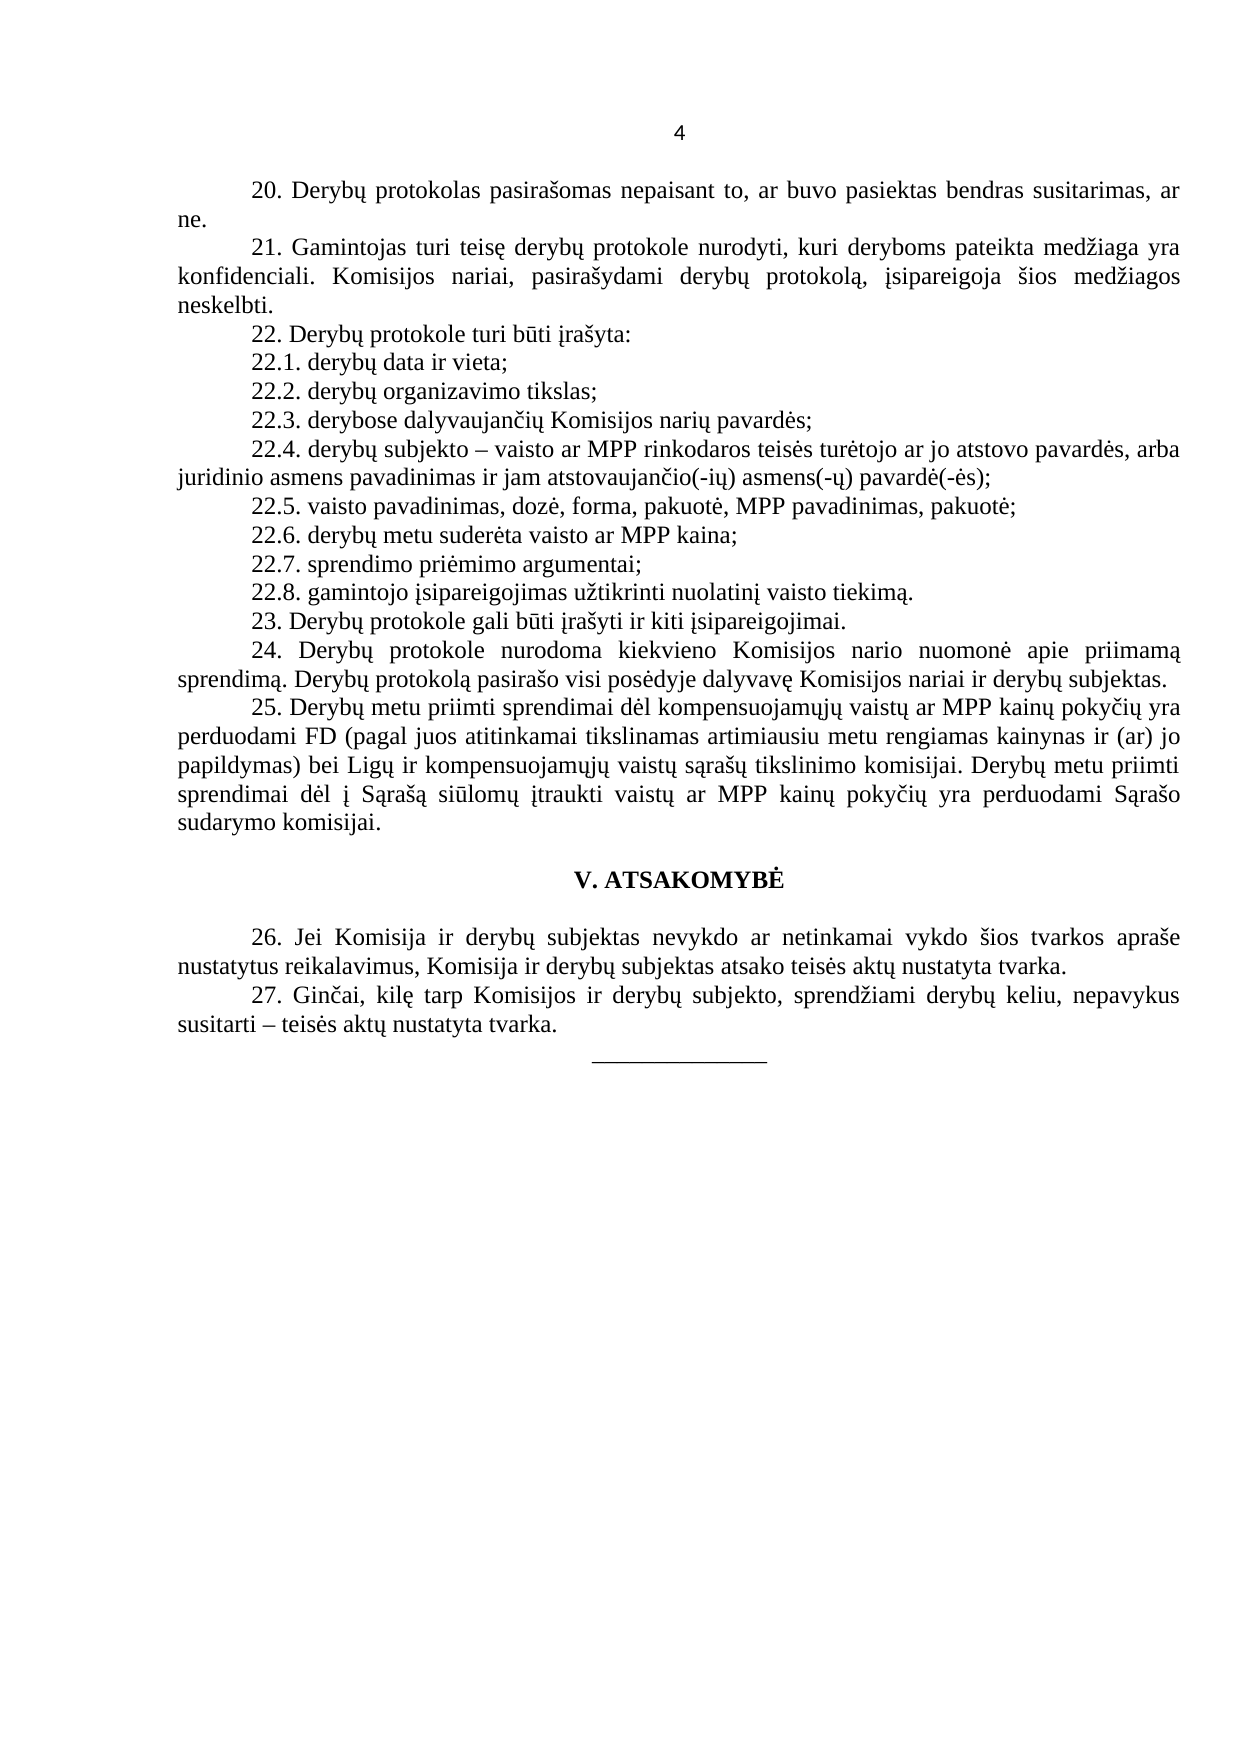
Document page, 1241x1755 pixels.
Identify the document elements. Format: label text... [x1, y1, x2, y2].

text 22. Derybų protokole turi būti įrašyta: [177, 319, 1181, 347]
text 20. Derybų protokolas pasirašomas nepaisant to, ar buvo pasiektas bendras susitarimas, ar ne. [177, 175, 1181, 232]
text 27. Ginčai, kilę tarp Komisijos ir derybų subjekto, sprendžiami derybų keliu, nepavykus susitarti – teisės aktų nustatyta tvarka. [177, 980, 1181, 1037]
text 22.2. derybų organizavimo tikslas; [177, 376, 1181, 405]
text 23. Derybų protokole gali būti įrašyti ir kiti įsipareigojimai. [177, 606, 1181, 635]
text 26. Jei Komisija ir derybų subjektas nevykdo ar netinkamai vykdo šios tvarkos apraše nustatytus reikalavimus, Komisija ir derybų subjektas atsako teisės aktų nustatyta tvarka. [177, 922, 1181, 980]
text ______________ [177, 1037, 1181, 1066]
text 22.8. gamintojo įsipareigojimas užtikrinti nuolatinį vaisto tiekimą. [177, 577, 1181, 606]
text 22.4. derybų subjekto – vaisto ar MPP rinkodaros teisės turėtojo ar jo atstovo pavardės, arba juridinio asmens pavadinimas ir jam atstovaujančio(-ių) asmens(-ų) pavardė(-ės); [177, 434, 1181, 491]
text 25. Derybų metu priimti sprendimai dėl kompensuojamųjų vaistų ar MPP kainų pokyčių yra perduodami FD (pagal juos atitinkamai tikslinamas artimiausiu metu rengiamas kainynas ir (ar) jo papildymas) bei Ligų ir kompensuojamųjų vaistų sąrašų tikslinimo komisijai. Derybų metu priimti sprendimai dėl į Sąrašą siūlomų įtraukti vaistų ar MPP kainų pokyčių yra perduodami Sąrašo sudarymo komisijai. [177, 692, 1181, 836]
text V. ATSAKOMYBĖ [177, 865, 1181, 894]
text 22.5. vaisto pavadinimas, dozė, forma, pakuotė, MPP pavadinimas, pakuotė; [177, 491, 1181, 520]
text 22.3. derybose dalyvaujančių Komisijos narių pavardės; [177, 405, 1181, 434]
text 21. Gamintojas turi teisę derybų protokole nurodyti, kuri deryboms pateikta medžiaga yra konfidenciali. Komisijos nariai, pasirašydami derybų protokolą, įsipareigoja šios medžiagos neskelbti. [177, 232, 1181, 319]
text 24. Derybų protokole nurodoma kiekvieno Komisijos nario nuomonė apie priimamą sprendimą. Derybų protokolą pasirašo visi posėdyje dalyvavę Komisijos nariai ir derybų subjektas. [177, 635, 1181, 692]
text 22.6. derybų metu suderėta vaisto ar MPP kaina; [177, 520, 1181, 549]
text 22.1. derybų data ir vieta; [177, 347, 1181, 376]
text 22.7. sprendimo priėmimo argumentai; [177, 549, 1181, 577]
